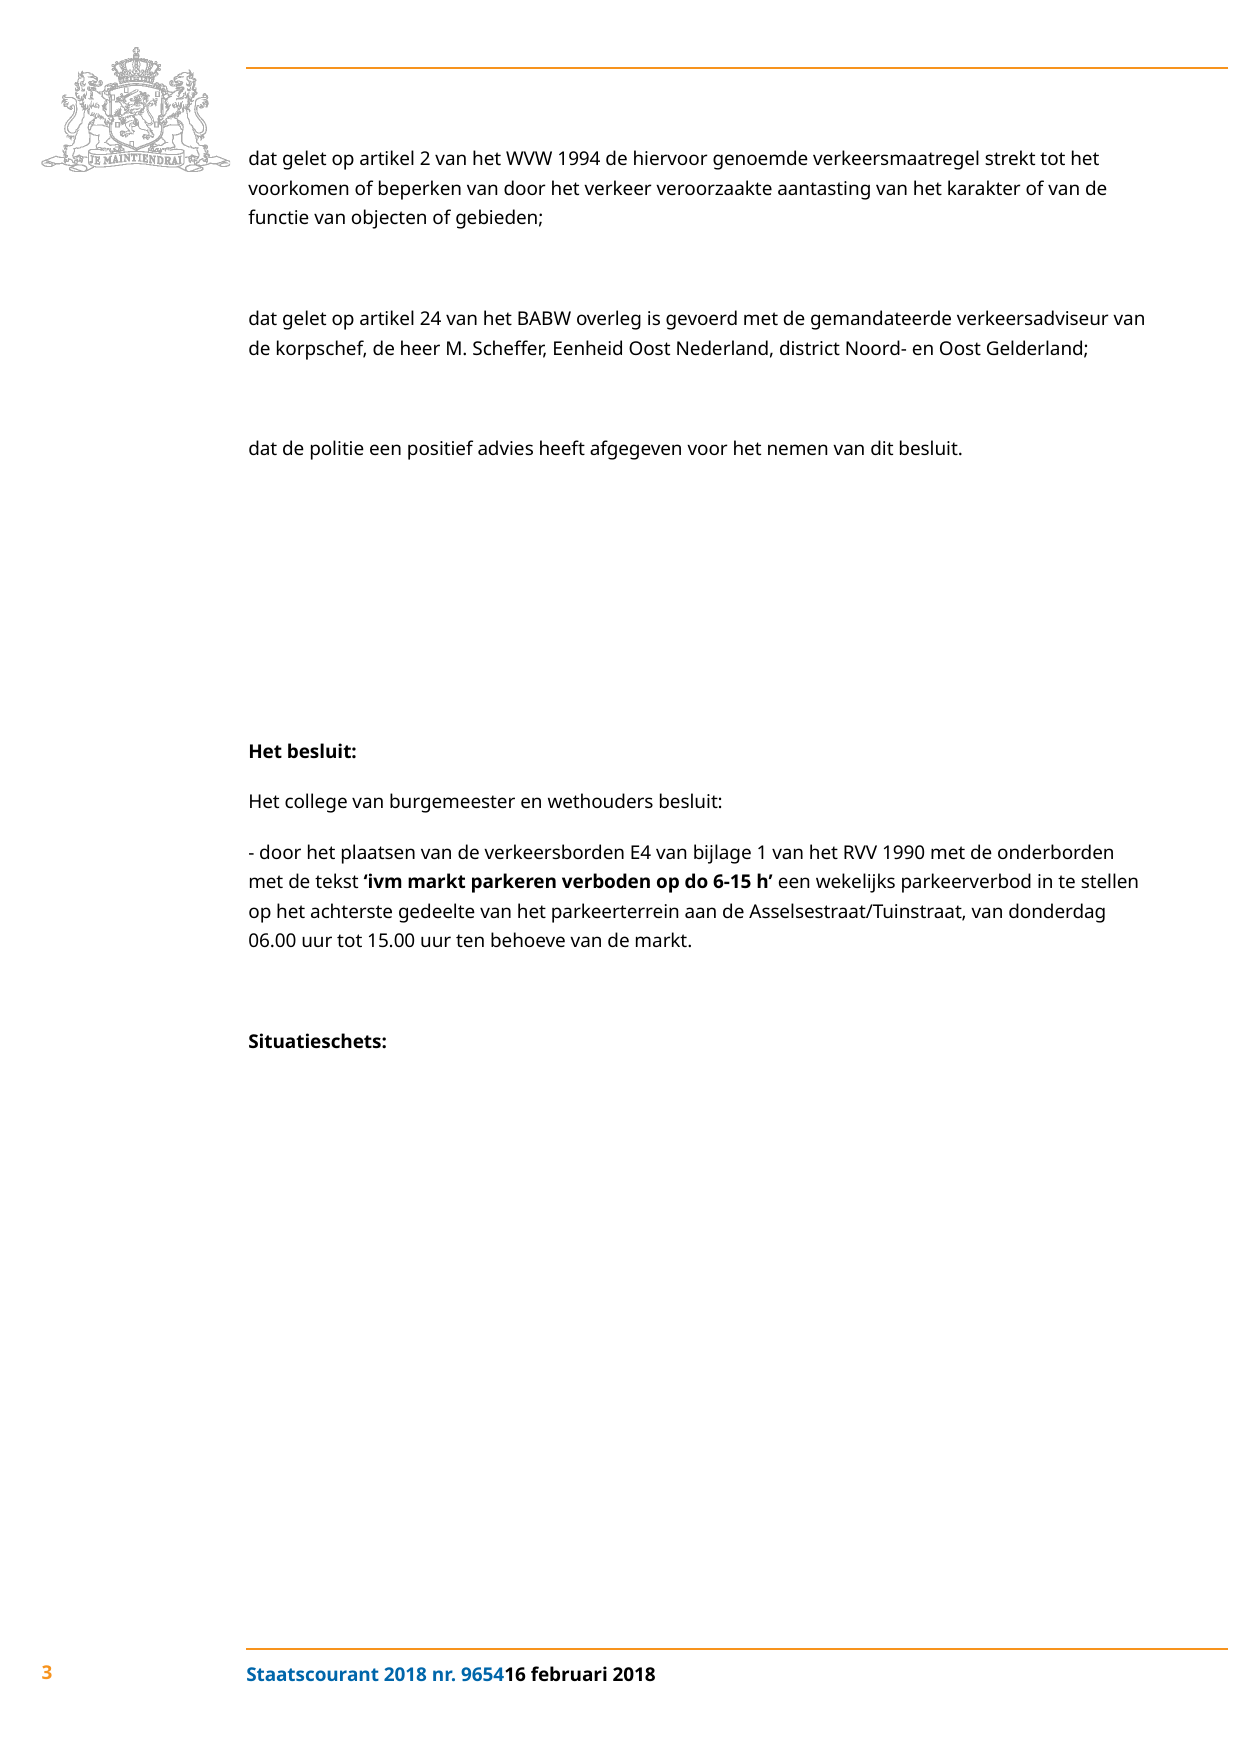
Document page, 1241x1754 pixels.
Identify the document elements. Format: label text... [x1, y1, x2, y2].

text dat gelet op artikel 2 van het WVW 1994 de hiervoor genoemde verkeersmaatregel strekt tot het voorkomen of beperken van door het verkeer veroorzaakte aantasting van het karakter of van de functie van objecten of gebieden; [248, 145, 1152, 230]
picture [41, 47, 231, 172]
text Het besluit: [248, 738, 1152, 764]
text Het college van burgemeester en wethouders besluit: [248, 788, 1152, 814]
text dat de politie een positief advies heeft afgegeven voor het nemen van dit besluit. [248, 436, 1152, 461]
text dat gelet op artikel 24 van het BABW overleg is gevoerd met de gemandateerde verkeersadviseur van de korpschef, de heer M. Scheffer, Eenheid Oost Nederland, district Noord- en Oost Gelderland; [248, 305, 1152, 361]
text - door het plaatsen van de verkeersborden E4 van bijlage 1 van het RVV 1990 met de onderborden met de tekst ‘ivm markt parkeren verboden op do 6-15 h’ een wekelijks parkeerverbod in te stellen op het achterste gedeelte van het parkeerterrein aan de Asselsestraat/Tuinstraat, van donderdag 06.00 uur tot 15.00 uur ten behoeve van de markt. [248, 839, 1152, 953]
text Situatieschets: [248, 1028, 1152, 1054]
